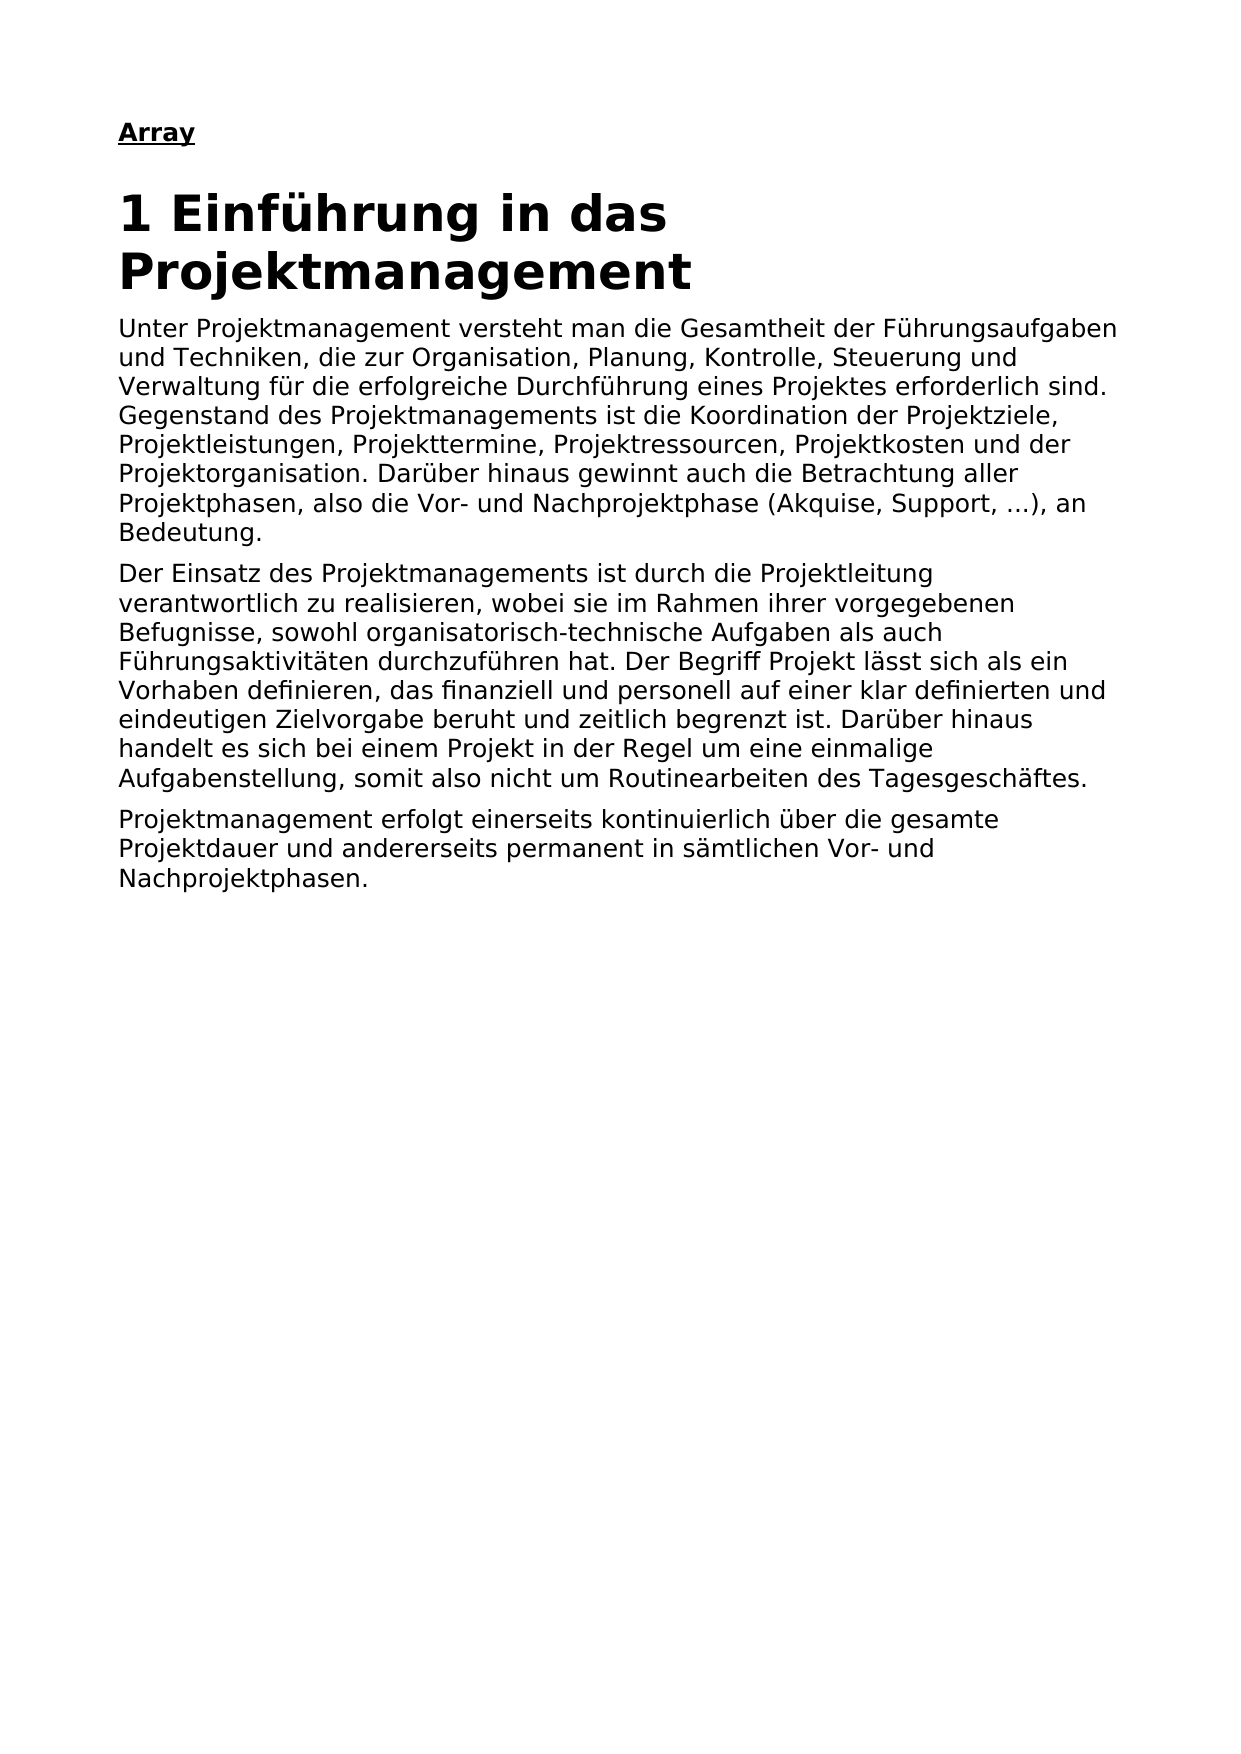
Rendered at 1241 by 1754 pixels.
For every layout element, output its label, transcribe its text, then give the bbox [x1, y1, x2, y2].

subtitle 1 Einführung in das Projektmanagement [118, 185, 1122, 301]
text Der Einsatz des Projektmanagements ist durch die Projektleitung verantwortlich zu realisieren, wobei sie im Rahmen ihrer vorgegebenen Befugnisse, sowohl organisatorisch-technische Aufgaben als auch Führungsaktivitäten durchzuführen hat. Der Begriff Projekt lässt sich als ein Vorhaben definieren, das finanziell und personell auf einer klar definierten und eindeutigen Zielvorgabe beruht und zeitlich begrenzt ist. Darüber hinaus handelt es sich bei einem Projekt in der Regel um eine einmalige Aufgabenstellung, somit also nicht um Routinearbeiten des Tagesgeschäftes. [118, 559, 1122, 793]
text Array [118, 118, 1122, 147]
text Unter Projektmanagement versteht man die Gesamtheit der Führungsaufgaben und Techniken, die zur Organisation, Planung, Kontrolle, Steuerung und Verwaltung für die erfolgreiche Durchführung eines Projektes erforderlich sind. Gegenstand des Projektmanagements ist die Koordination der Projektziele, Projektleistungen, Projekttermine, Projektressourcen, Projektkosten und der Projektorganisation. Darüber hinaus gewinnt auch die Betrachtung aller Projektphasen, also die Vor- und Nachprojektphase (Akquise, Support, ...), an Bedeutung. [118, 314, 1122, 547]
text Projektmanagement erfolgt einerseits kontinuierlich über die gesamte Projektdauer und andererseits permanent in sämtlichen Vor- und Nachprojektphasen. [118, 805, 1122, 893]
